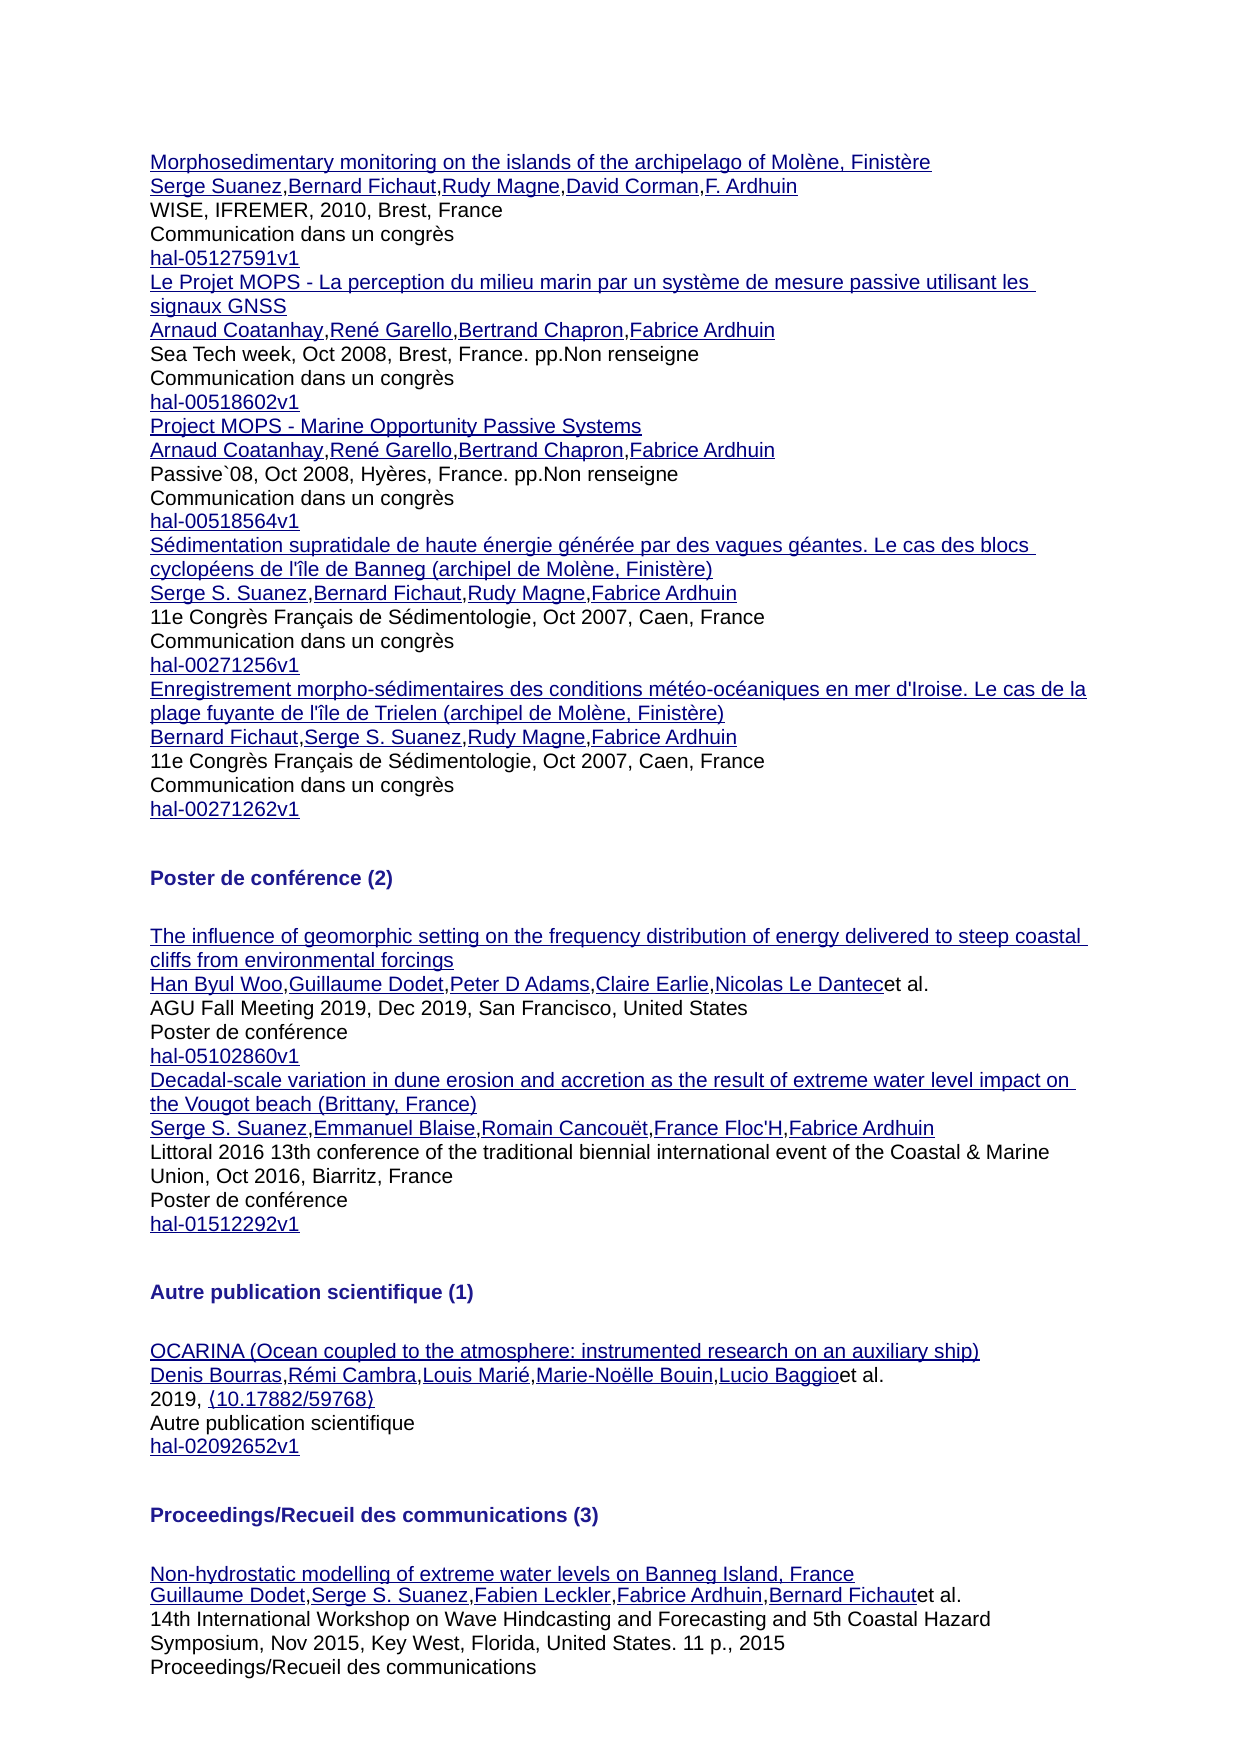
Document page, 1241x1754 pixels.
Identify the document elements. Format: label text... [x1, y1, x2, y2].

table_cell Decadal-scale variation in dune erosion and accretion as the result of extreme water level impact on the Vougot beach (Brittany, France) Serge S. Suanez,Emmanuel Blaise,Romain Cancouët,France Floc'H,Fabrice Ardhuin Littoral 2016 13th conference of the traditional biennial international event of the Coastal & Marine Union, Oct 2016, Biarritz, France Poster de conférence hal-01512292v1 [150, 1068, 1090, 1235]
table_header Non-hydrostatic modelling of extreme water levels on Banneg Island, France Guillaume Dodet,Serge S. Suanez,Fabien Leckler,Fabrice Ardhuin,Bernard Fichautet al. 14th International Workshop on Wave Hindcasting and Forecasting and 5th Coastal Hazard Symposium, Nov 2015, Key West, Florida, United States. 11 p., 2015 Proceedings/Recueil des communications [150, 1561, 1090, 1679]
table_cell Morphosedimentary monitoring on the islands of the archipelago of Molène, Finistère Serge Suanez,Bernard Fichaut,Rudy Magne,David Corman,F. Ardhuin WISE, IFREMER, 2010, Brest, France Communication dans un congrès hal-05127591v1 [150, 150, 1090, 270]
table_header The influence of geomorphic setting on the frequency distribution of energy delivered to steep coastal cliffs from environmental forcings Han Byul Woo,Guillaume Dodet,Peter D Adams,Claire Earlie,Nicolas Le Dantecet al. AGU Fall Meeting 2019, Dec 2019, San Francisco, United States Poster de conférence hal-05102860v1 [150, 924, 1090, 1068]
table_cell Le Projet MOPS - La perception du milieu marin par un système de mesure passive utilisant les signaux GNSS Arnaud Coatanhay,René Garello,Bertrand Chapron,Fabrice Ardhuin Sea Tech week, Oct 2008, Brest, France. pp.Non renseigne Communication dans un congrès hal-00518602v1 [150, 270, 1090, 413]
table_cell Sédimentation supratidale de haute énergie générée par des vagues géantes. Le cas des blocs cyclopéens de l'île de Banneg (archipel de Molène, Finistère) Serge S. Suanez,Bernard Fichaut,Rudy Magne,Fabrice Ardhuin 11e Congrès Français de Sédimentologie, Oct 2007, Caen, France Communication dans un congrès hal-00271256v1 [150, 533, 1090, 677]
table_header OCARINA (Ocean coupled to the atmosphere: instrumented research on an auxiliary ship) Denis Bourras,Rémi Cambra,Louis Marié,Marie-Noëlle Bouin,Lucio Baggioet al. 2019, ⟨10.17882/59768⟩ Autre publication scientifique hal-02092652v1 [150, 1339, 1090, 1458]
subtitle Proceedings/Recueil des communications (3) [150, 1503, 1090, 1527]
subtitle Autre publication scientifique (1) [150, 1280, 1090, 1304]
subtitle Poster de conférence (2) [150, 866, 1090, 889]
table_cell Enregistrement morpho-sédimentaires des conditions météo-océaniques en mer d'Iroise. Le cas de la plage fuyante de l'île de Trielen (archipel de Molène, Finistère) Bernard Fichaut,Serge S. Suanez,Rudy Magne,Fabrice Ardhuin 11e Congrès Français de Sédimentologie, Oct 2007, Caen, France Communication dans un congrès hal-00271262v1 [150, 677, 1090, 821]
table_cell Project MOPS - Marine Opportunity Passive Systems Arnaud Coatanhay,René Garello,Bertrand Chapron,Fabrice Ardhuin Passive`08, Oct 2008, Hyères, France. pp.Non renseigne Communication dans un congrès hal-00518564v1 [150, 414, 1090, 533]
